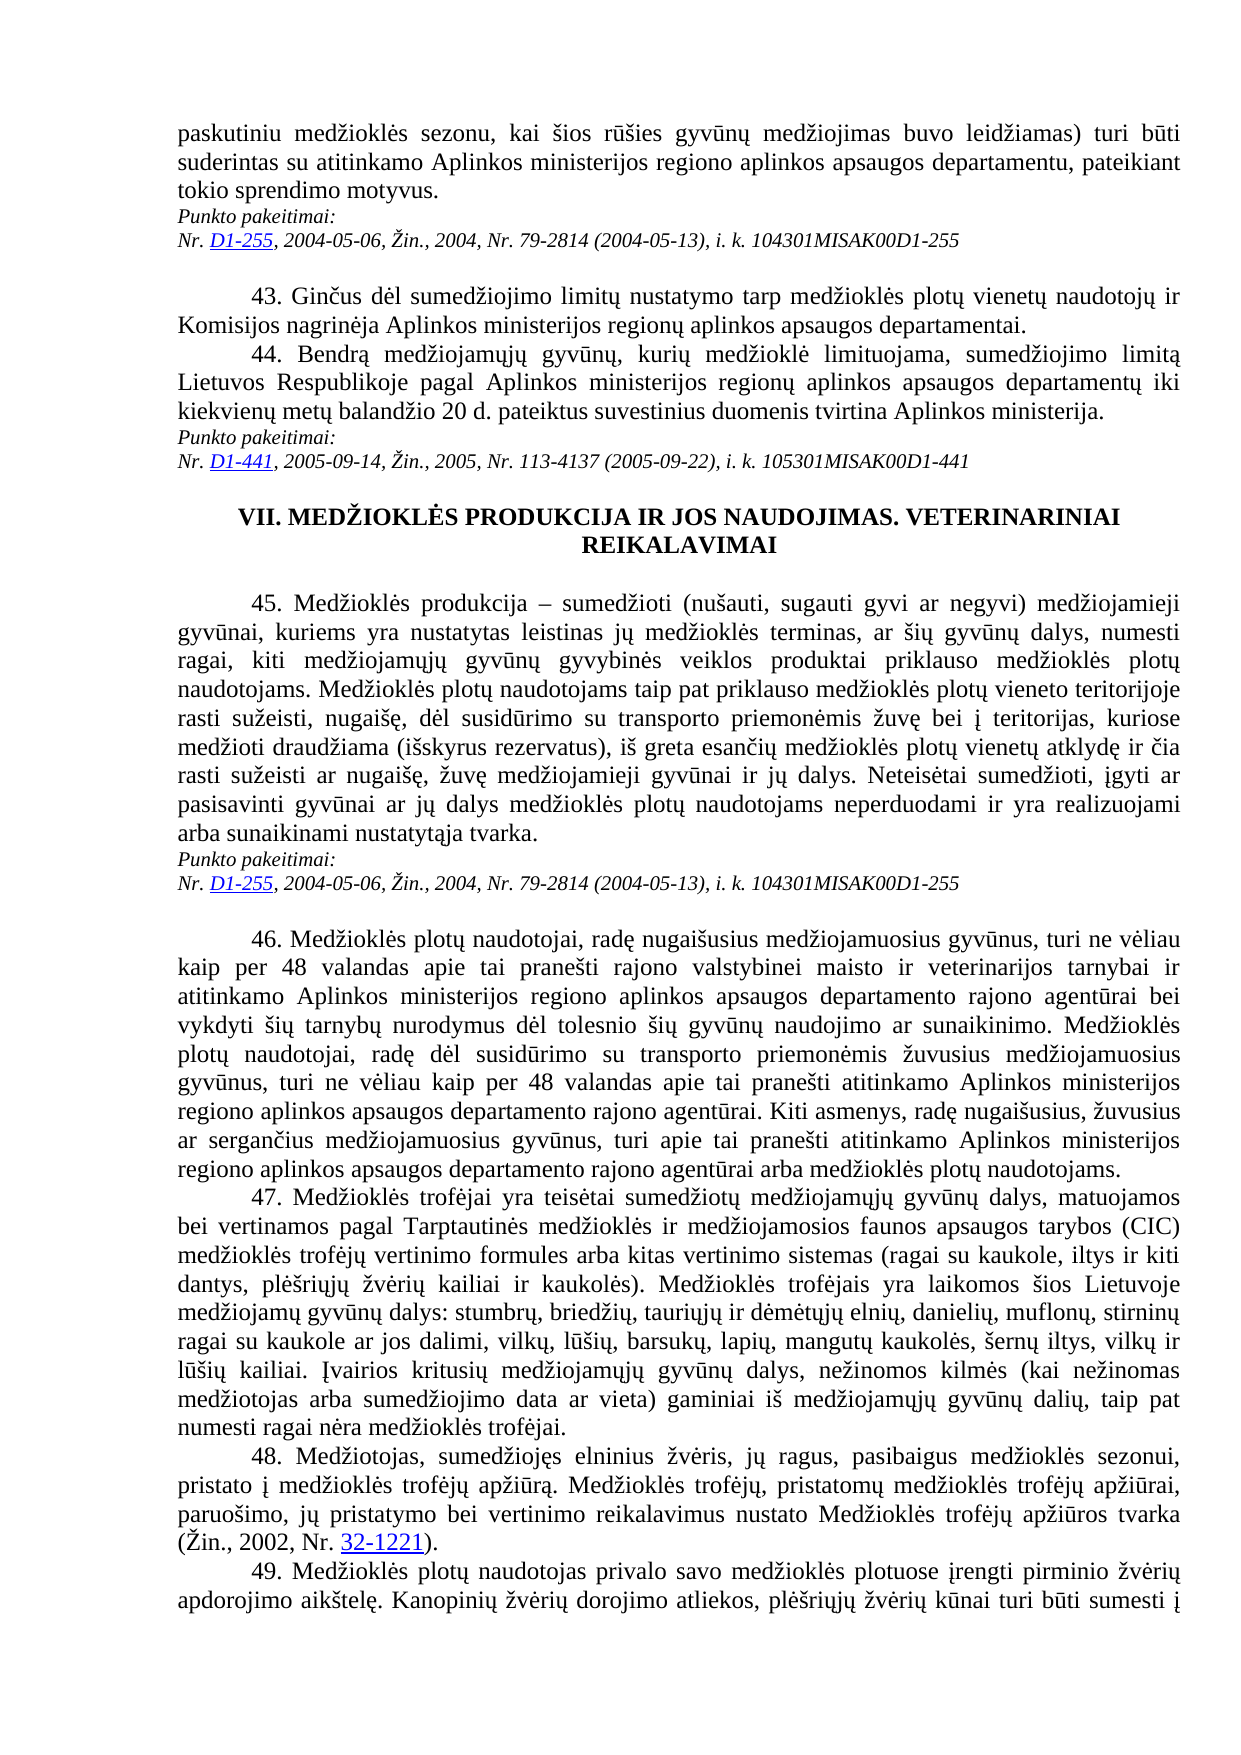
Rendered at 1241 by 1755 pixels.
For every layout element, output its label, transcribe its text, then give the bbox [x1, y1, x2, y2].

text Nr. D1-255, 2004-05-06, Žin., 2004, Nr. 79-2814 (2004-05-13), i. k. 104301MISAK00D1-255 [177, 871, 1181, 895]
text paskutiniu medžioklės sezonu, kai šios rūšies gyvūnų medžiojimas buvo leidžiamas) turi būti suderintas su atitinkamo Aplinkos ministerijos regiono aplinkos apsaugos departamentu, pateikiant tokio sprendimo motyvus. [177, 118, 1181, 204]
text Nr. D1-255, 2004-05-06, Žin., 2004, Nr. 79-2814 (2004-05-13), i. k. 104301MISAK00D1-255 [177, 228, 1181, 252]
text VII. Medžioklės produkcija ir jos naudojimas. Veterinariniai reikalavimai [177, 502, 1181, 559]
text 44. Bendrą medžiojamųjų gyvūnų, kurių medžioklė limituojama, sumedžiojimo limitą Lietuvos Respublikoje pagal Aplinkos ministerijos regionų aplinkos apsaugos departamentų iki kiekvienų metų balandžio 20 d. pateiktus suvestinius duomenis tvirtina Aplinkos ministerija. [177, 339, 1181, 425]
text Nr. D1-441, 2005-09-14, Žin., 2005, Nr. 113-4137 (2005-09-22), i. k. 105301MISAK00D1-441 [177, 449, 1181, 473]
text 47. Medžioklės trofėjai yra teisėtai sumedžiotų medžiojamųjų gyvūnų dalys, matuojamos bei vertinamos pagal Tarptautinės medžioklės ir medžiojamosios faunos apsaugos tarybos (CIC) medžioklės trofėjų vertinimo formules arba kitas vertinimo sistemas (ragai su kaukole, iltys ir kiti dantys, plėšriųjų žvėrių kailiai ir kaukolės). Medžioklės trofėjais yra laikomos šios Lietuvoje medžiojamų gyvūnų dalys: stumbrų, briedžių, tauriųjų ir dėmėtųjų elnių, danielių, muflonų, stirninų ragai su kaukole ar jos dalimi, vilkų, lūšių, barsukų, lapių, mangutų kaukolės, šernų iltys, vilkų ir lūšių kailiai. Įvairios kritusių medžiojamųjų gyvūnų dalys, nežinomos kilmės (kai nežinomas medžiotojas arba sumedžiojimo data ar vieta) gaminiai iš medžiojamųjų gyvūnų dalių, taip pat numesti ragai nėra medžioklės trofėjai. [177, 1182, 1181, 1441]
text 45. Medžioklės produkcija – sumedžioti (nušauti, sugauti gyvi ar negyvi) medžiojamieji gyvūnai, kuriems yra nustatytas leistinas jų medžioklės terminas, ar šių gyvūnų dalys, numesti ragai, kiti medžiojamųjų gyvūnų gyvybinės veiklos produktai priklauso medžioklės plotų naudotojams. Medžioklės plotų naudotojams taip pat priklauso medžioklės plotų vieneto teritorijoje rasti sužeisti, nugaišę, dėl susidūrimo su transporto priemonėmis žuvę bei į teritorijas, kuriose medžioti draudžiama (išskyrus rezervatus), iš greta esančių medžioklės plotų vienetų atklydę ir čia rasti sužeisti ar nugaišę, žuvę medžiojamieji gyvūnai ir jų dalys. Neteisėtai sumedžioti, įgyti ar pasisavinti gyvūnai ar jų dalys medžioklės plotų naudotojams neperduodami ir yra realizuojami arba sunaikinami nustatytąja tvarka. [177, 588, 1181, 847]
text 49. Medžioklės plotų naudotojas privalo savo medžioklės plotuose įrengti pirminio žvėrių apdorojimo aikštelę. Kanopinių žvėrių dorojimo atliekos, plėšriųjų žvėrių kūnai turi būti sumesti į [177, 1556, 1181, 1614]
text 46. Medžioklės plotų naudotojai, radę nugaišusius medžiojamuosius gyvūnus, turi ne vėliau kaip per 48 valandas apie tai pranešti rajono valstybinei maisto ir veterinarijos tarnybai ir atitinkamo Aplinkos ministerijos regiono aplinkos apsaugos departamento rajono agentūrai bei vykdyti šių tarnybų nurodymus dėl tolesnio šių gyvūnų naudojimo ar sunaikinimo. Medžioklės plotų naudotojai, radę dėl susidūrimo su transporto priemonėmis žuvusius medžiojamuosius gyvūnus, turi ne vėliau kaip per 48 valandas apie tai pranešti atitinkamo Aplinkos ministerijos regiono aplinkos apsaugos departamento rajono agentūrai. Kiti asmenys, radę nugaišusius, žuvusius ar sergančius medžiojamuosius gyvūnus, turi apie tai pranešti atitinkamo Aplinkos ministerijos regiono aplinkos apsaugos departamento rajono agentūrai arba medžioklės plotų naudotojams. [177, 924, 1181, 1182]
text Punkto pakeitimai: [177, 204, 1181, 228]
text Punkto pakeitimai: [177, 847, 1181, 871]
text Punkto pakeitimai: [177, 425, 1181, 449]
text 43. Ginčus dėl sumedžiojimo limitų nustatymo tarp medžioklės plotų vienetų naudotojų ir Komisijos nagrinėja Aplinkos ministerijos regionų aplinkos apsaugos departamentai. [177, 281, 1181, 339]
text 48. Medžiotojas, sumedžiojęs elninius žvėris, jų ragus, pasibaigus medžioklės sezonui, pristato į medžioklės trofėjų apžiūrą. Medžioklės trofėjų, pristatomų medžioklės trofėjų apžiūrai, paruošimo, jų pristatymo bei vertinimo reikalavimus nustato Medžioklės trofėjų apžiūros tvarka (Žin., 2002, Nr. 32-1221). [177, 1441, 1181, 1556]
